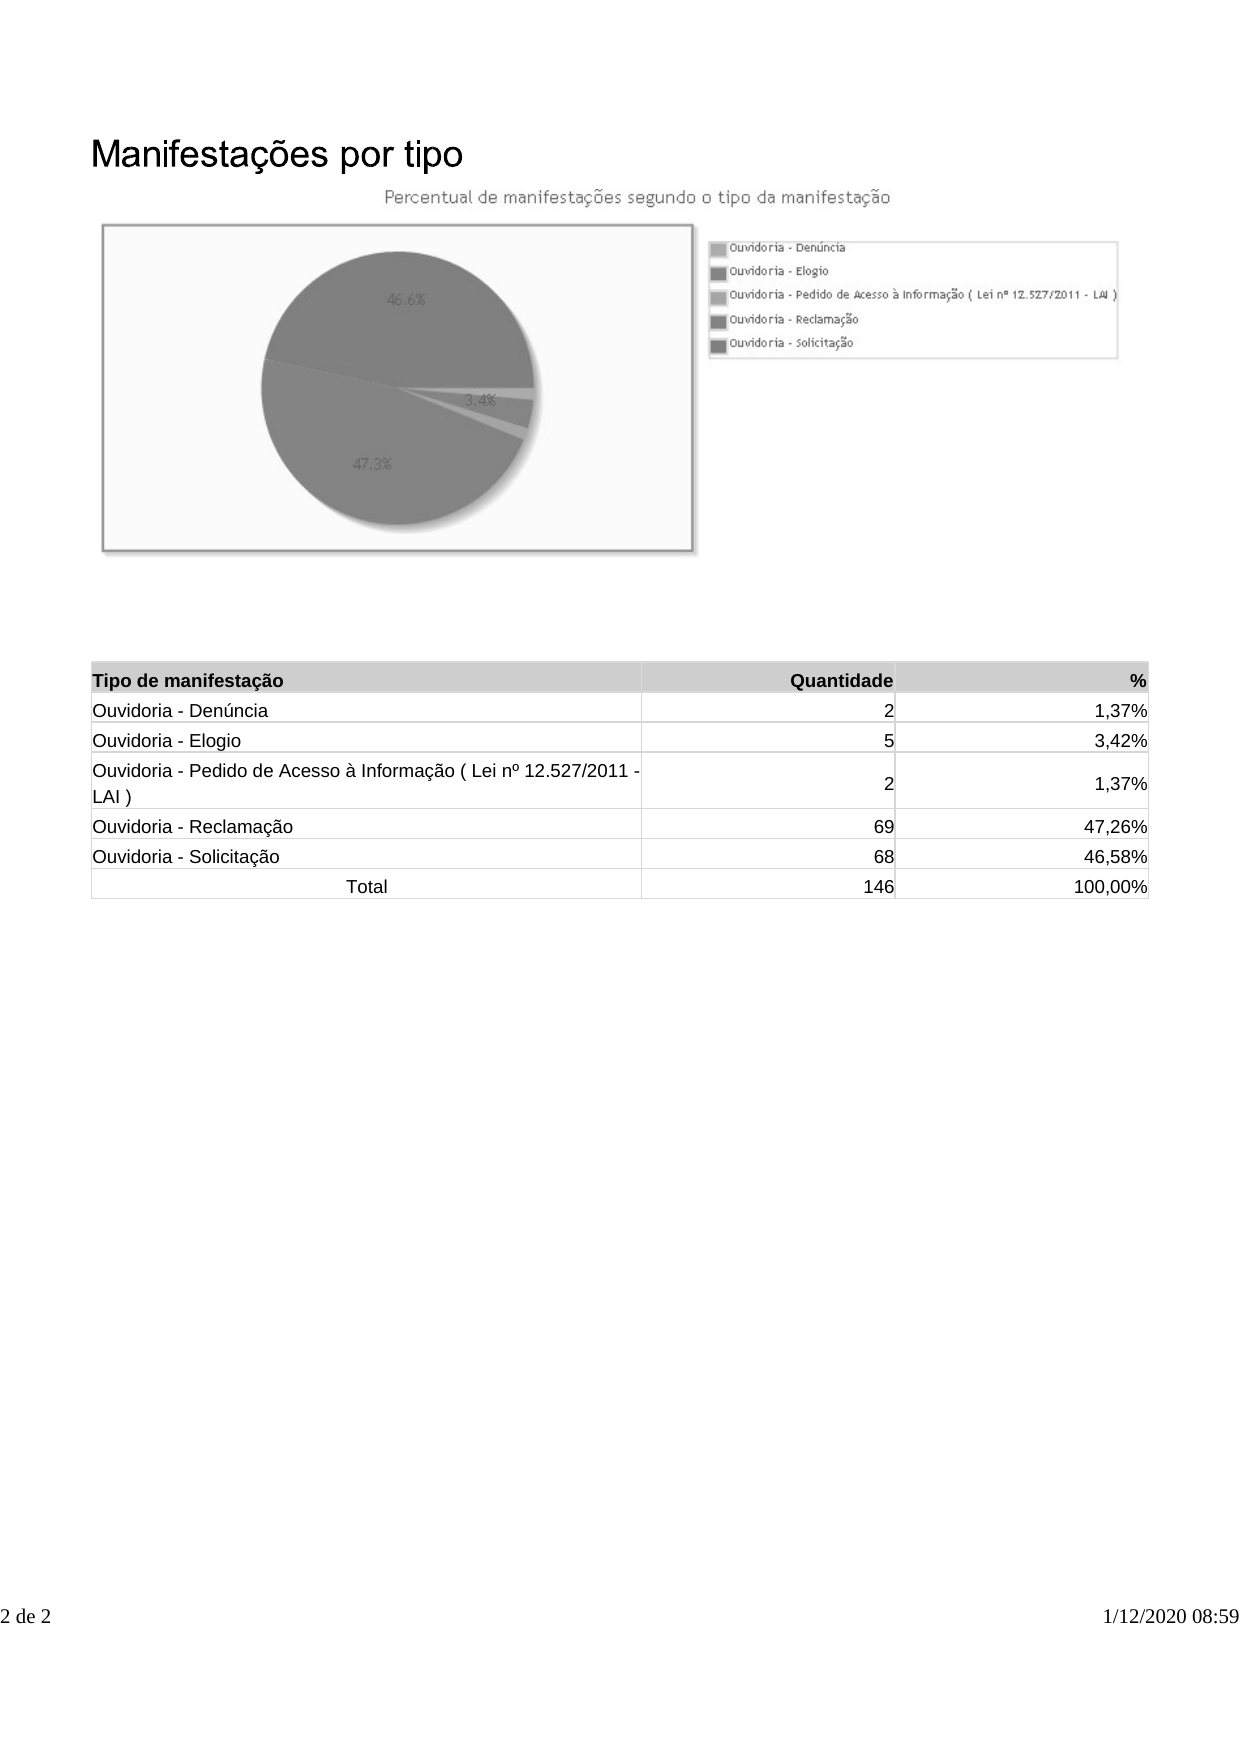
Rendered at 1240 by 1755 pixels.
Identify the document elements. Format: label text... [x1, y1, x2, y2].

table_header Tipo de manifestação [92, 663, 641, 691]
table_header Quantidade [642, 663, 894, 691]
table_cell Ouvidoria - Solicitação [92, 839, 641, 868]
table_cell 46,58% [896, 839, 1148, 868]
table_cell Ouvidoria - Denúncia [92, 693, 641, 721]
table_cell 1,37% [896, 693, 1148, 721]
table_cell Ouvidoria - Reclamação [92, 809, 641, 838]
table_cell 100,00% [896, 869, 1148, 898]
table_cell 47,26% [896, 809, 1148, 838]
table_cell 2 [642, 693, 894, 721]
picture [90, 189, 1149, 581]
table_cell 5 [642, 723, 894, 751]
table_cell Ouvidoria - Elogio [92, 723, 641, 751]
table_header % [896, 663, 1148, 691]
table_cell Total [92, 869, 641, 898]
table_cell 3,42% [896, 723, 1148, 751]
table_cell 68 [642, 839, 894, 868]
table_cell 146 [642, 869, 894, 898]
table_cell 2 [642, 753, 894, 808]
table_cell 69 [642, 809, 894, 838]
table_cell 1,37% [896, 753, 1148, 808]
table_cell Ouvidoria - Pedido de Acesso à Informação ( Lei nº 12.527/2011 - LAI ) [92, 753, 641, 808]
